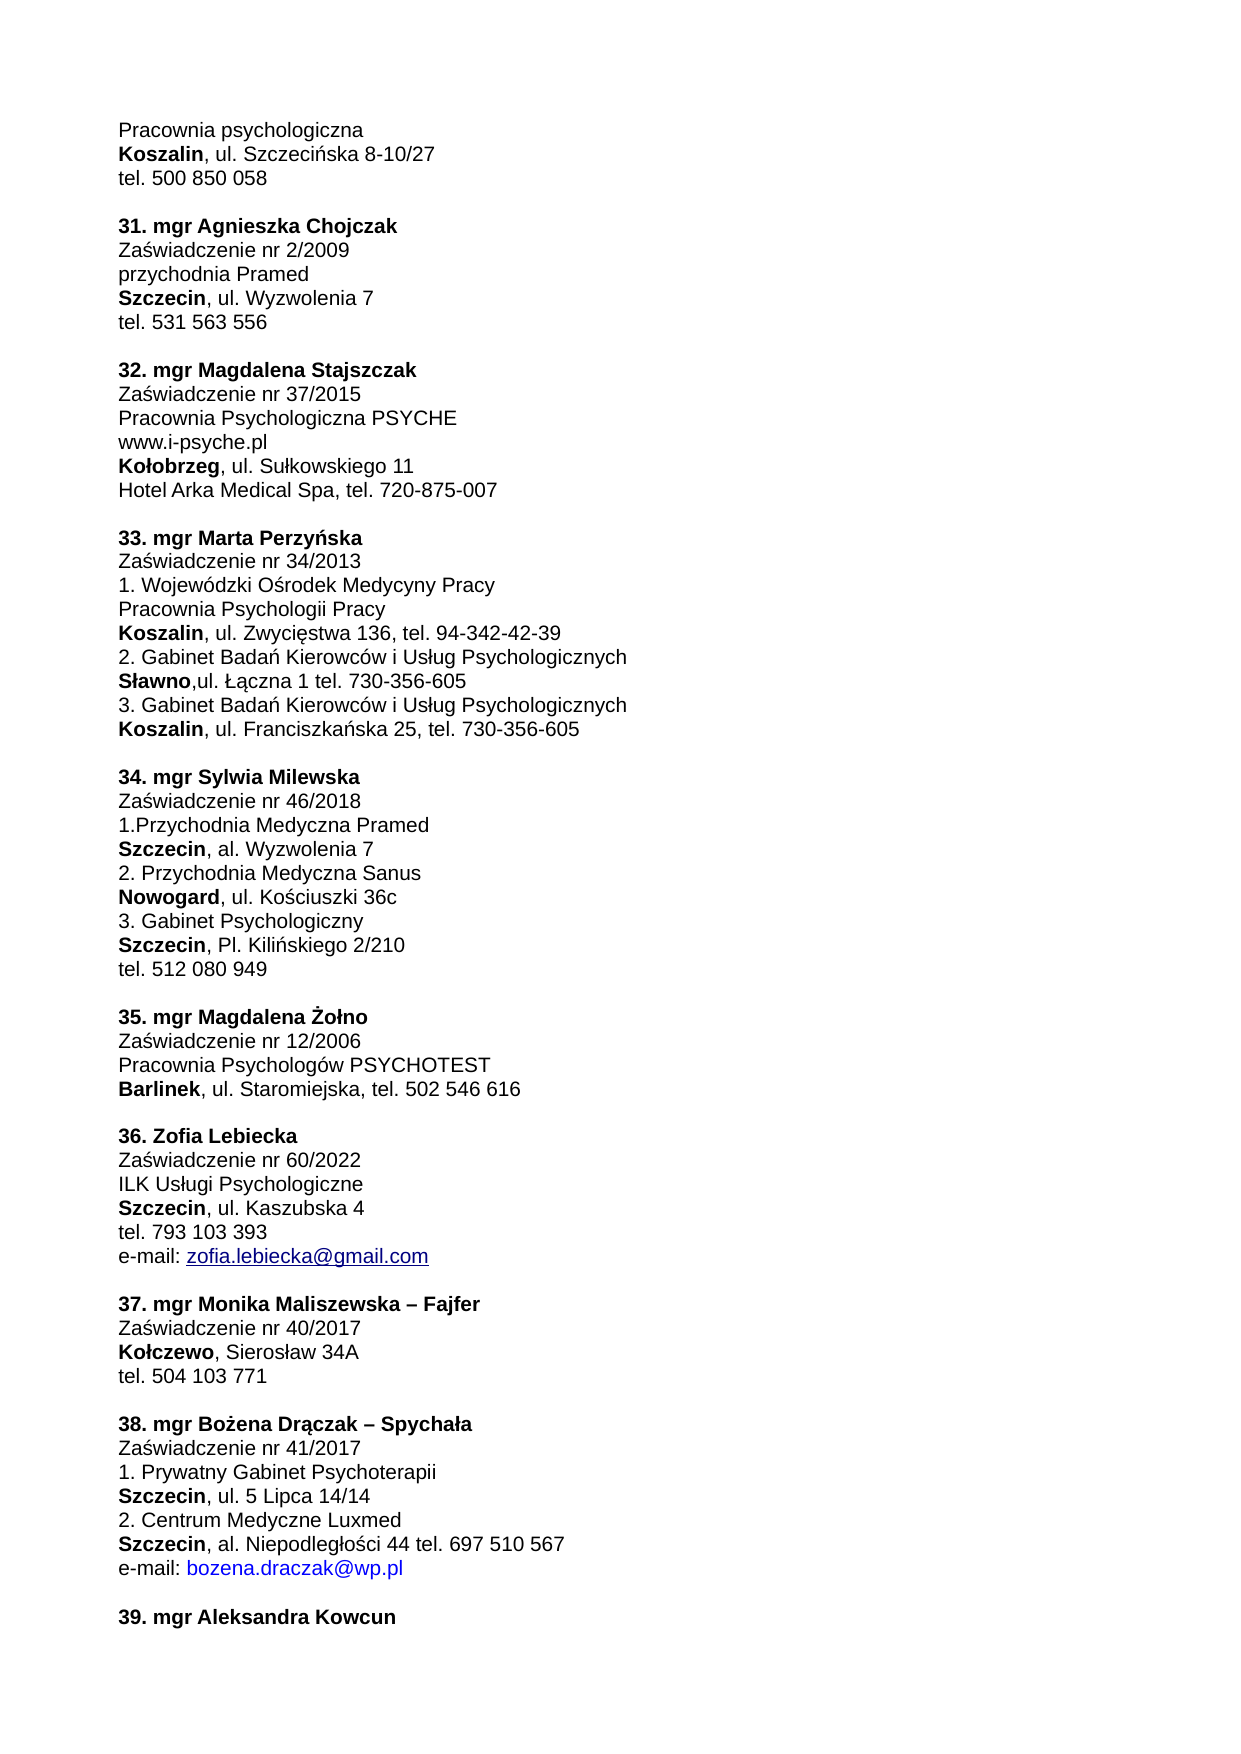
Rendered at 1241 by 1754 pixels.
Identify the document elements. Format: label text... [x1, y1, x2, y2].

text Pracownia Psychologów PSYCHOTEST [118, 1052, 1122, 1076]
text e-mail: bozena.draczak@wp.pl [118, 1556, 1120, 1579]
text Nowogard, ul. Kościuszki 36c [118, 885, 1122, 909]
text 33. mgr Marta Perzyńska [118, 525, 1122, 549]
text Szczecin, Pl. Kilińskiego 2/210 [118, 933, 1120, 957]
text Zaświadczenie nr 34/2013 [118, 549, 1122, 573]
text 39. mgr Aleksandra Kowcun [118, 1605, 1122, 1629]
text przychodnia Pramed [118, 262, 1122, 286]
text Koszalin, ul. Zwycięstwa 136, tel. 94-342-42-39 [118, 621, 1122, 645]
text tel. 500 850 058 [118, 166, 1120, 190]
text Pracownia Psychologii Pracy [118, 597, 1122, 621]
text tel. 504 103 771 [118, 1364, 1120, 1388]
text 1. Wojewódzki Ośrodek Medycyny Pracy [118, 573, 1122, 597]
text ILK Usługi Psychologiczne [118, 1172, 1120, 1196]
text 3. Gabinet Psychologiczny [118, 909, 1120, 933]
text 2. Przychodnia Medyczna Sanus [118, 861, 1122, 885]
text Sławno,ul. Łączna 1 tel. 730-356-605 [118, 669, 1122, 693]
text Szczecin, al. Wyzwolenia 7 [118, 837, 1122, 861]
text Koszalin, ul. Szczecińska 8-10/27 [118, 142, 1120, 166]
text Pracownia psychologiczna [118, 118, 1120, 142]
text Zaświadczenie nr 41/2017 [118, 1436, 1122, 1460]
text tel. 793 103 393 [118, 1220, 1120, 1244]
text Zaświadczenie nr 12/2006 [118, 1028, 1122, 1052]
text Zaświadczenie nr 46/2018 [118, 789, 1122, 813]
text Szczecin, ul. Kaszubska 4 [118, 1196, 1120, 1220]
text 2. Centrum Medyczne Luxmed [118, 1508, 1122, 1532]
text Zaświadczenie nr 40/2017 [118, 1316, 1122, 1340]
text Szczecin, ul. 5 Lipca 14/14 [118, 1484, 1122, 1508]
text Hotel Arka Medical Spa, tel. 720-875-007 [118, 477, 1120, 501]
text Koszalin, ul. Franciszkańska 25, tel. 730-356-605 [118, 717, 1120, 741]
text Kołobrzeg, ul. Sułkowskiego 11 [118, 453, 1122, 477]
text Zaświadczenie nr 2/2009 [118, 238, 1122, 262]
text e-mail: zofia.lebiecka@gmail.com [118, 1244, 1120, 1268]
text 1.Przychodnia Medyczna Pramed [118, 813, 1122, 837]
text tel. 531 563 556 [118, 310, 1120, 334]
text Barlinek, ul. Staromiejska, tel. 502 546 616 [118, 1076, 1122, 1100]
text 37. mgr Monika Maliszewska – Fajfer [118, 1292, 1122, 1316]
text 36. Zofia Lebiecka [118, 1124, 1120, 1148]
text 2. Gabinet Badań Kierowców i Usług Psychologicznych [118, 645, 1122, 669]
text Szczecin, ul. Wyzwolenia 7 [118, 286, 1122, 310]
text 38. mgr Bożena Drączak – Spychała [118, 1412, 1122, 1436]
text 34. mgr Sylwia Milewska [118, 765, 1122, 789]
text Zaświadczenie nr 37/2015 [118, 382, 1122, 406]
text 1. Prywatny Gabinet Psychoterapii [118, 1460, 1122, 1484]
text www.i-psyche.pl [118, 429, 1122, 453]
text Zaświadczenie nr 60/2022 [118, 1148, 1120, 1172]
text 31. mgr Agnieszka Chojczak [118, 214, 1122, 238]
text 3. Gabinet Badań Kierowców i Usług Psychologicznych [118, 693, 1120, 717]
text tel. 512 080 949 [118, 957, 1120, 981]
text Kołczewo, Sierosław 34A [118, 1340, 1120, 1364]
text Szczecin, al. Niepodległości 44 tel. 697 510 567 [118, 1532, 1122, 1556]
text 35. mgr Magdalena Żołno [118, 1004, 1122, 1028]
text Pracownia Psychologiczna PSYCHE [118, 406, 1122, 429]
text 32. mgr Magdalena Stajszczak [118, 358, 1122, 382]
